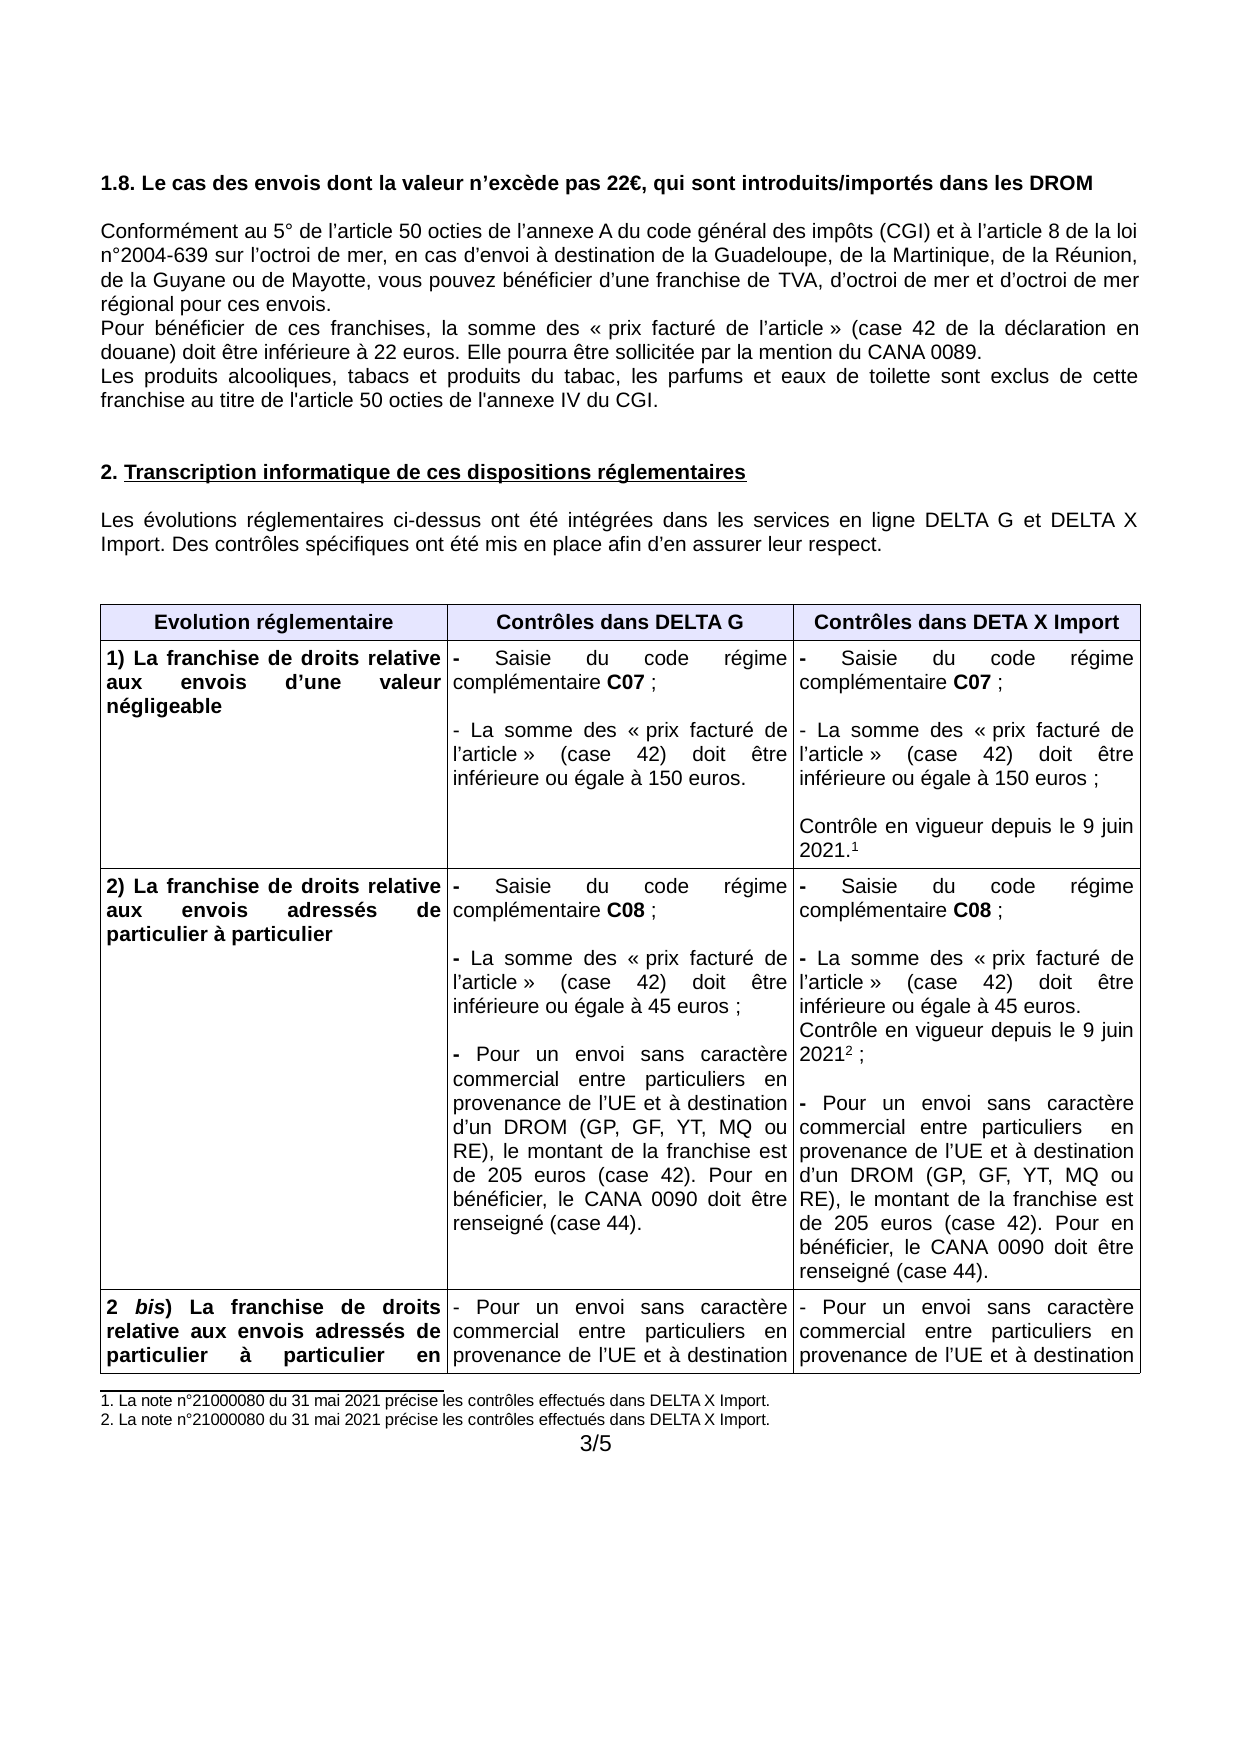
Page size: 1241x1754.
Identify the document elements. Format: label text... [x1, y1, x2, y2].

text 1.8. Le cas des envois dont la valeur n’excède pas 22€, qui sont introduits/importés dans les DROM [100, 171, 1140, 195]
table_cell 2 bis) La franchise de droits relative aux envois adressés de particulier à particulier en [101, 1290, 447, 1372]
text Les évolutions réglementaires ci-dessus ont été intégrées dans les services en ligne DELTA G et DELTA X Import. Des contrôles spécifiques ont été mis en place afin d’en assurer leur respect. [100, 508, 1140, 556]
text Pour bénéficier de ces franchises, la somme des « prix facturé de l’article » (case 42 de la déclaration en douane) doit être inférieure à 22 euros. Elle pourra être sollicitée par la mention du CANA 0089. [100, 316, 1140, 364]
table_cell - Saisie du code régime complémentaire C07 ; - La somme des « prix facturé de l’article » (case 42) doit être inférieure ou égale à 150 euros ; Contrôle en vigueur depuis le 9 juin 2021. [794, 641, 1140, 868]
table_cell - Pour un envoi sans caractère commercial entre particuliers en provenance de l’UE et à destination [794, 1290, 1140, 1372]
text 2. Transcription informatique de ces dispositions réglementaires [100, 460, 1140, 484]
text Conformément au 5° de l’article 50 octies de l’annexe A du code général des impôts (CGI) et à l’article 8 de la loi n°2004-639 sur l’octroi de mer, en cas d’envoi à destination de la Guadeloupe, de la Martinique, de la Réunion, de la Guyane ou de Mayotte, vous pouvez bénéficier d’une franchise de TVA, d’octroi de mer et d’octroi de mer régional pour ces envois. [100, 219, 1140, 316]
table_cell - Saisie du code régime complémentaire C07 ; - La somme des « prix facturé de l’article » (case 42) doit être inférieure ou égale à 150 euros. [448, 641, 793, 868]
table_cell - Pour un envoi sans caractère commercial entre particuliers en provenance de l’UE et à destination [448, 1290, 793, 1372]
table_header Contrôles dans DELTA G [448, 605, 793, 640]
table_cell 2) La franchise de droits relative aux envois adressés de particulier à particulier [101, 869, 447, 1289]
table_header Evolution réglementaire [101, 605, 447, 640]
text Les produits alcooliques, tabacs et produits du tabac, les parfums et eaux de toilette sont exclus de cette franchise au titre de l'article 50 octies de l'annexe IV du CGI. [100, 364, 1140, 412]
table_cell - Saisie du code régime complémentaire C08 ; - La somme des « prix facturé de l’article » (case 42) doit être inférieure ou égale à 45 euros ; - Pour un envoi sans caractère commercial entre particuliers en provenance de l’UE et à destination d’un DROM (GP, GF, YT, MQ ou RE), le montant de la franchise est de 205 euros (case 42). Pour en bénéficier, le CANA 0090 doit être renseigné (case 44). [448, 869, 793, 1289]
table_cell 1) La franchise de droits relative aux envois d’une valeur négligeable [101, 641, 447, 868]
table_header Contrôles dans DETA X Import [794, 605, 1140, 640]
table_cell - Saisie du code régime complémentaire C08 ; - La somme des « prix facturé de l’article » (case 42) doit être inférieure ou égale à 45 euros. Contrôle en vigueur depuis le 9 juin 2021 ; - Pour un envoi sans caractère commercial entre particuliers en provenance de l’UE et à destination d’un DROM (GP, GF, YT, MQ ou RE), le montant de la franchise est de 205 euros (case 42). Pour en bénéficier, le CANA 0090 doit être renseigné (case 44). [794, 869, 1140, 1289]
